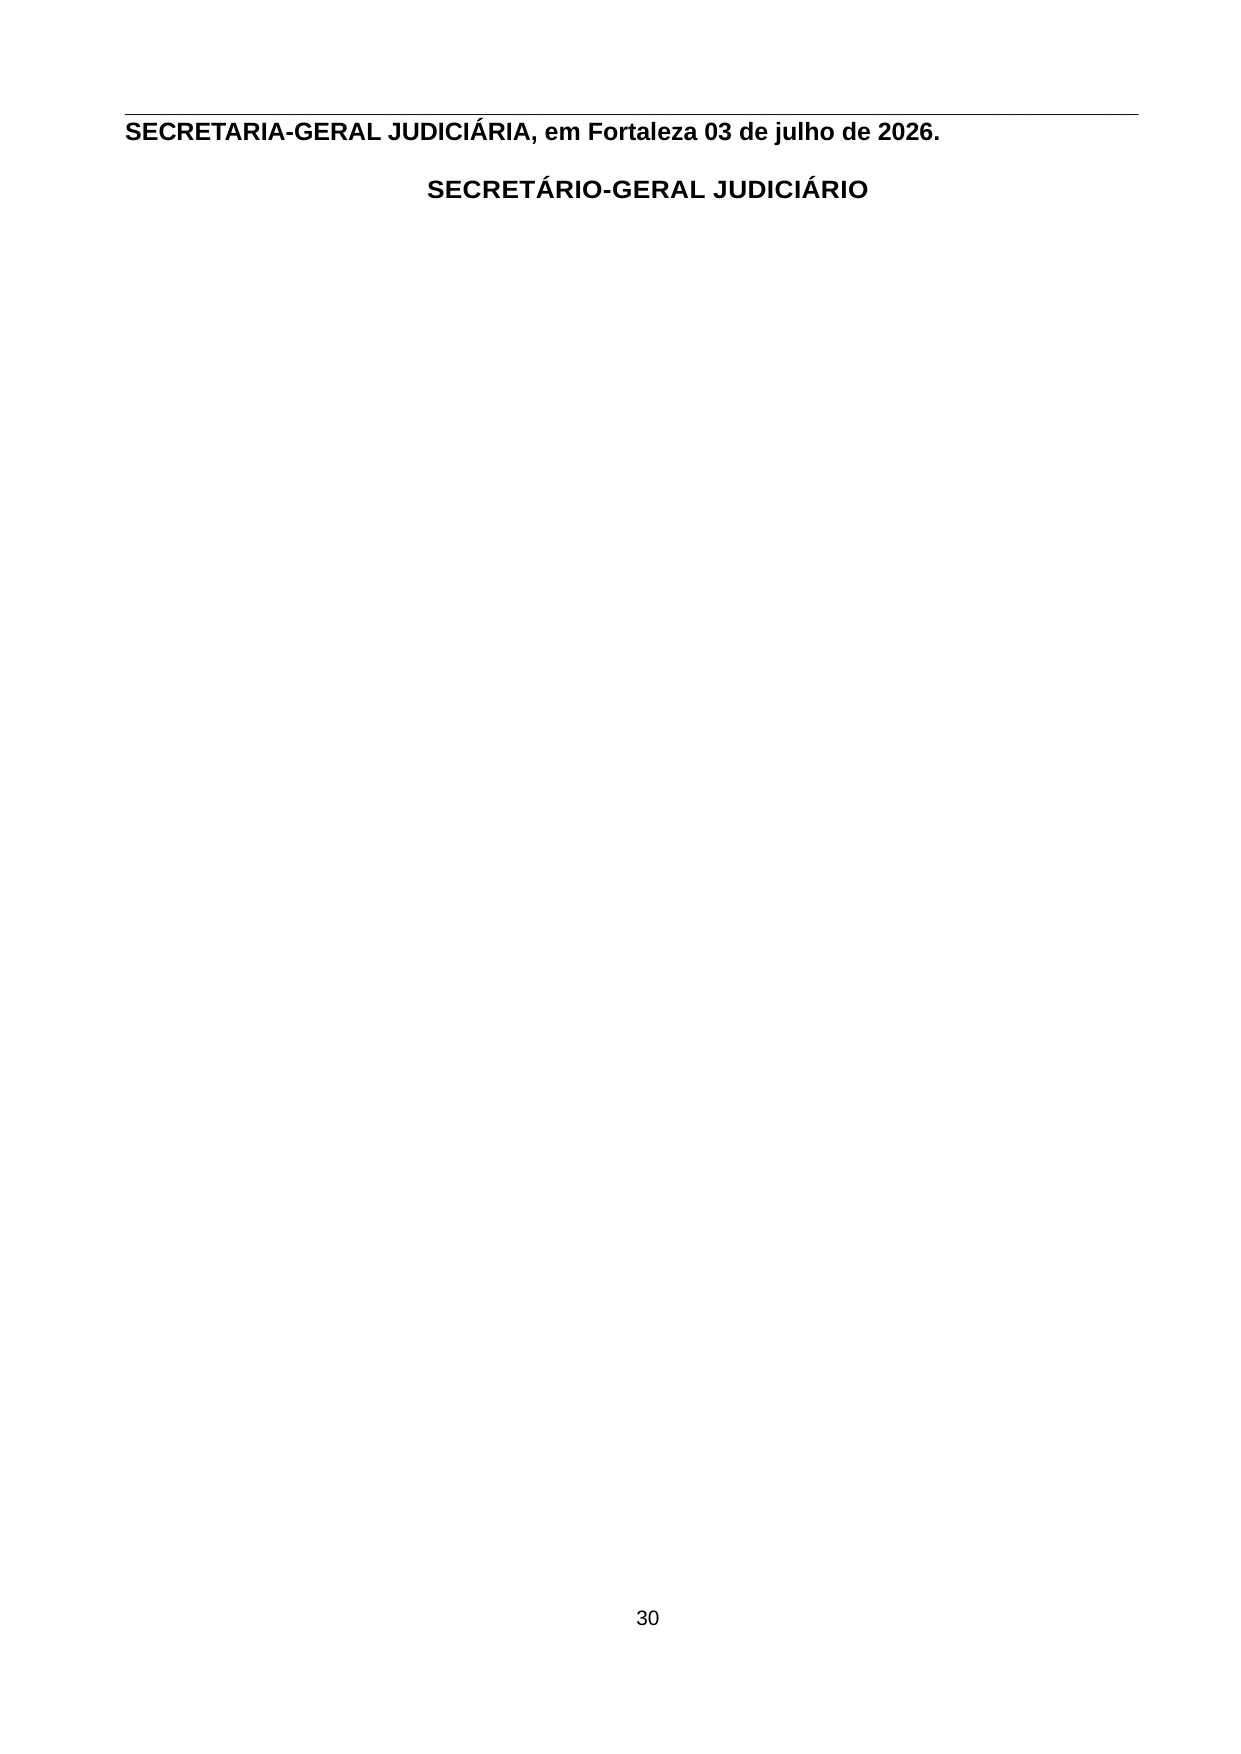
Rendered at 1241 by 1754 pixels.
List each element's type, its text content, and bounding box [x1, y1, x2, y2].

text SECRETÁRIO-GERAL JUDICIÁRIO [125, 175, 1171, 204]
text SECRETARIA-GERAL JUDICIÁRIA, em Fortaleza 03 de julho de 2026. [125, 117, 1171, 146]
text _________________________________________________________________________ [125, 89, 1171, 117]
